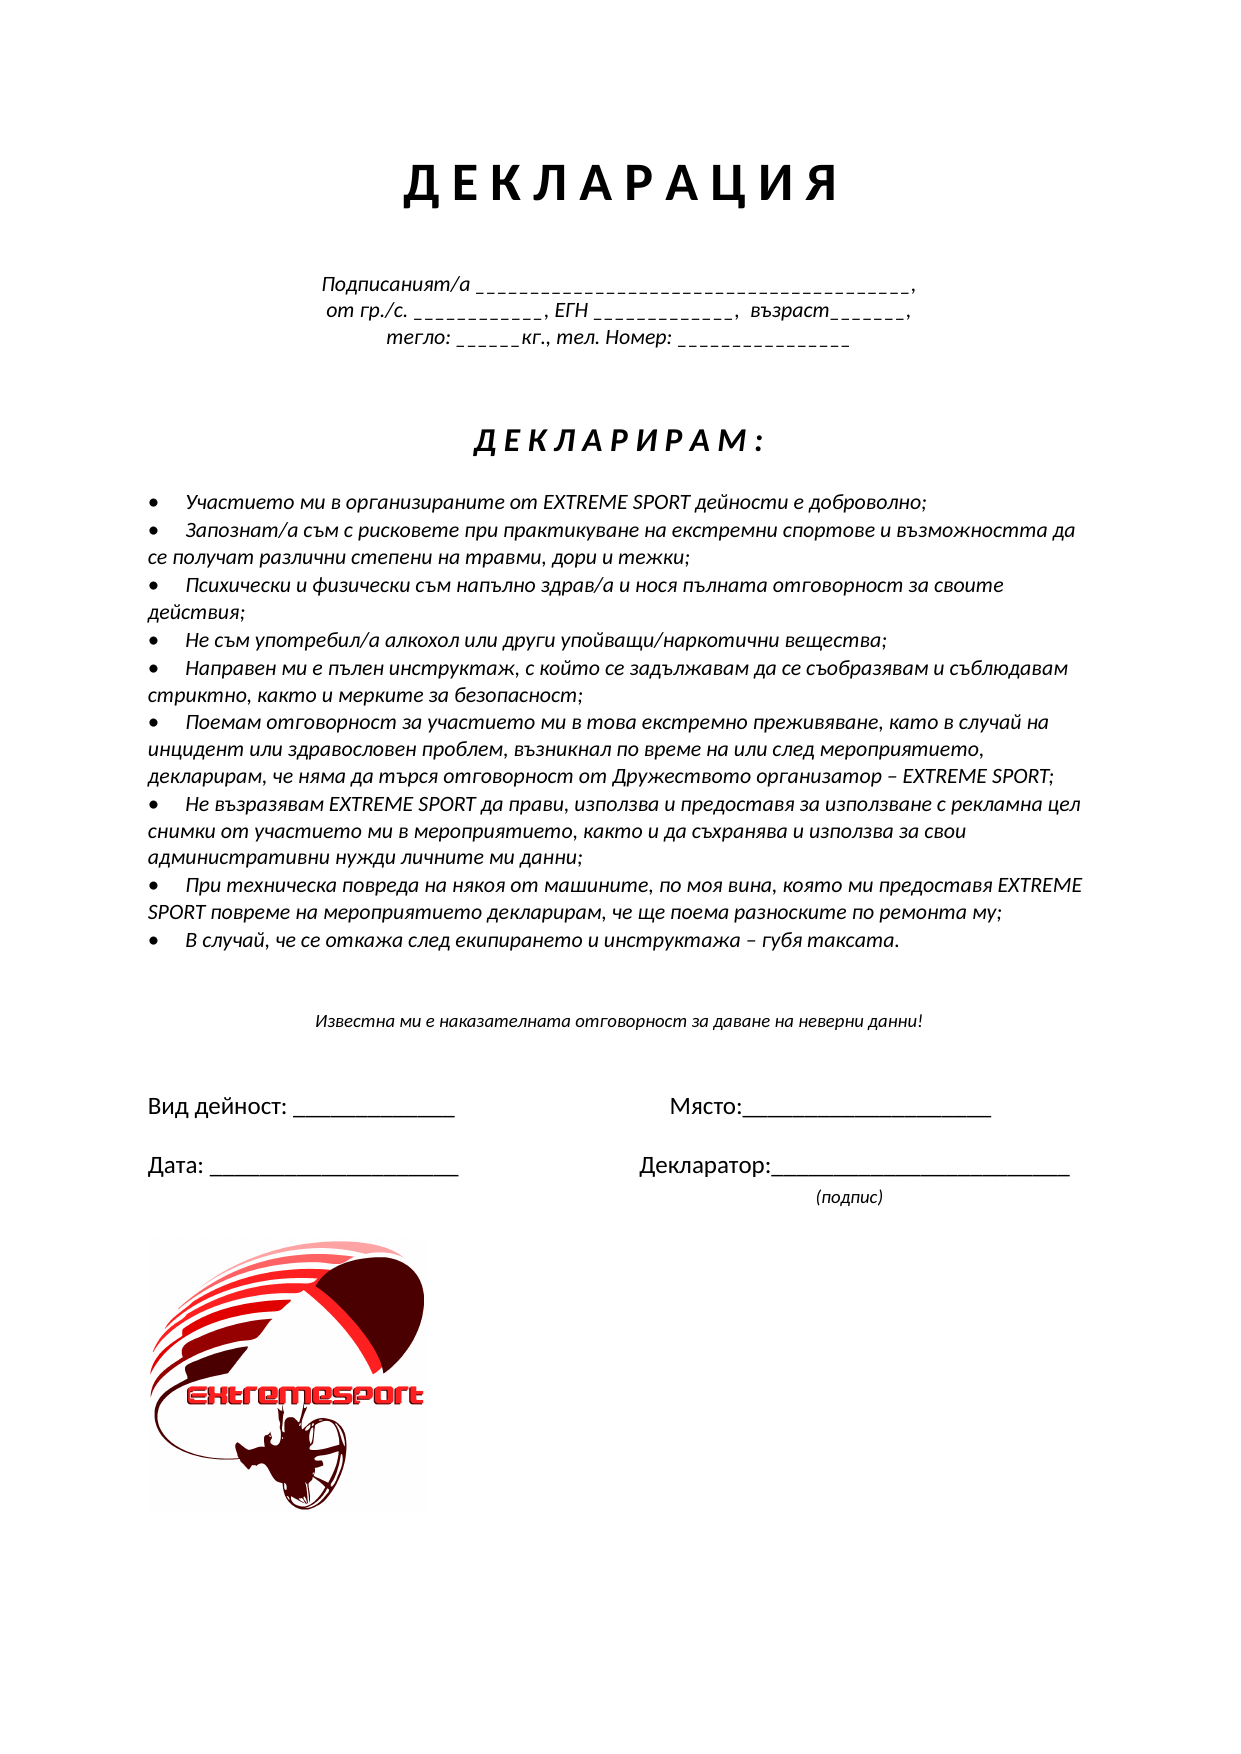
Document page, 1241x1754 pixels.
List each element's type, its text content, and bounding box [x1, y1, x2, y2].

text тегло: ______кг., тел. Номер: ________________ [148, 323, 1093, 350]
text Дата: ____________________ Декларатор:________________________ [148, 1149, 1093, 1179]
text Подписаният/а ________________________________________, [148, 270, 1093, 296]
text Вид дейност: _____________ Място:____________________ [148, 1090, 1093, 1121]
text Д Е К Л А Р И Р А М : [148, 418, 1093, 459]
list Направен ми е пълен инструктаж, с който се задължавам да се съобразявам и съблюдавам стриктно, както и мерките за безопасност; [110, 653, 1093, 707]
list Поемам отговорност за участието ми в това екстремно преживяване, като в случай на инцидент или здравословен проблем, възникнал по време на или след мероприятието, декларирам, че няма да търся отговорност от Дружеството организатор – EXTREME SPORT; [110, 707, 1093, 789]
list Не съм употребил/а алкохол или други упойващи/наркотични вещества; [110, 625, 1093, 653]
list Участието ми в организираните от EXTREME SPORT дейности е доброволно; [110, 487, 1093, 515]
list Психически и физически съм напълно здрав/а и нося пълната отговорност за своите действия; [110, 570, 1093, 625]
text Д Е К Л А Р А Ц И Я [148, 148, 1093, 214]
text от гр./с. ____________, ЕГН _____________, възраст_______, [148, 296, 1093, 323]
list Не възразявам EXTREME SPORT да прави, използва и предоставя за използване с рекламна цел снимки от участието ми в мероприятието, както и да съхранява и използва за свои административни нужди личните ми данни; [110, 789, 1093, 870]
list В случай, че се откажа след екипирането и инструктажа – губя таксата. [110, 925, 1093, 953]
text Известна ми е наказателната отговорност за даване на неверни данни! [148, 1009, 1093, 1032]
list Запознат/а съм с рисковете при практикуване на екстремни спортове и възможността да се получат различни степени на травми, дори и тежки; [110, 515, 1093, 570]
text (подпис) [148, 1179, 1093, 1210]
list При техническа повреда на някоя от машините, по моя вина, която ми предоставя EXTREME SPORT повреме на мероприятието декларирам, че ще поема разноските по ремонта му; [110, 870, 1093, 925]
